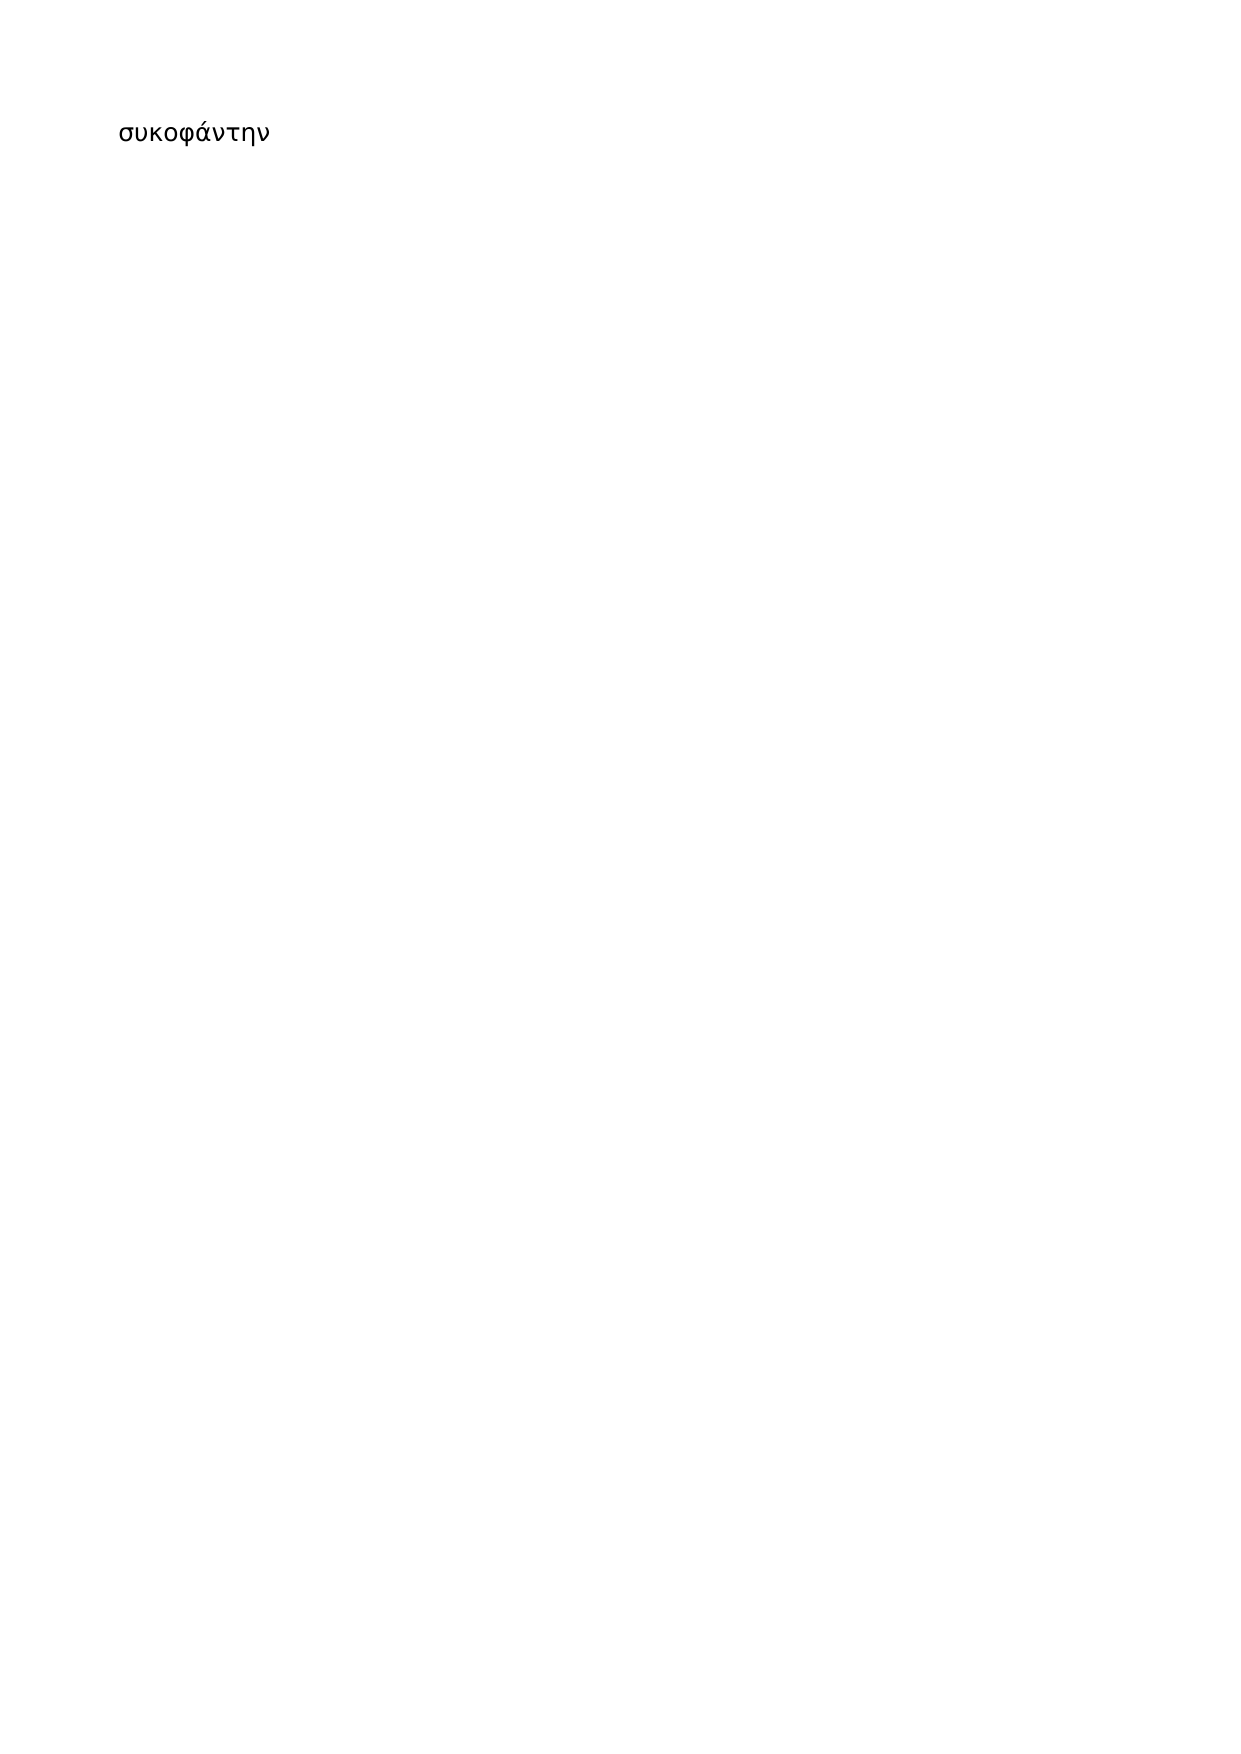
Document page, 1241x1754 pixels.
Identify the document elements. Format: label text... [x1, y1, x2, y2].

text συκοφάντην [118, 118, 1122, 147]
